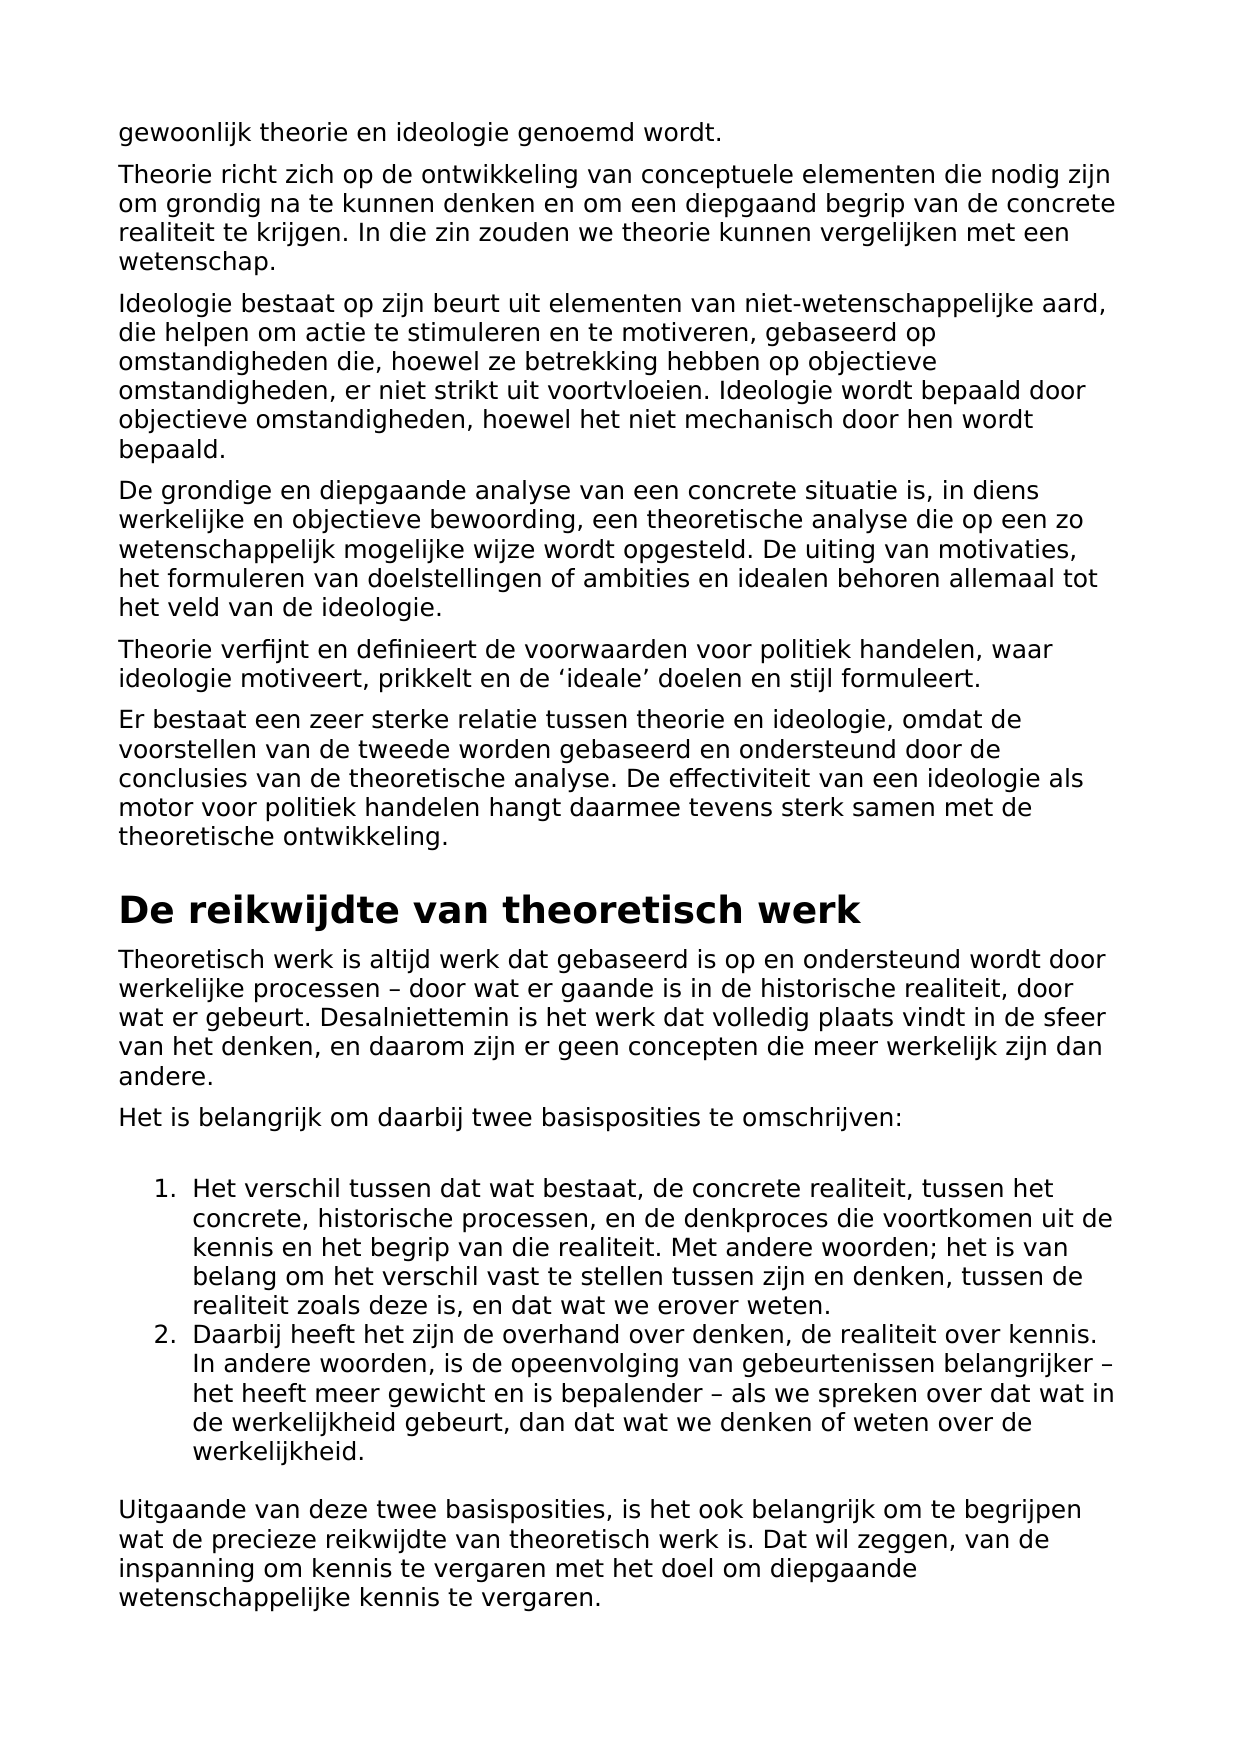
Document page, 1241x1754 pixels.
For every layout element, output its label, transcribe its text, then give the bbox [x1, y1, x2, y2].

subtitle De reikwijdte van theoretisch werk [118, 889, 1122, 933]
list Daarbij heeft het zijn de overhand over denken, de realiteit over kennis. In andere woorden, is de opeenvolging van gebeurtenissen belangrijker – het heeft meer gewicht en is bepalender – als we spreken over dat wat in de werkelijkheid gebeurt, dan dat wat we denken of weten over de werkelijkheid. [177, 1320, 1122, 1466]
text Theorie richt zich op de ontwikkeling van conceptuele elementen die nodig zijn om grondig na te kunnen denken en om een diepgaand begrip van de concrete realiteit te krijgen. In die zin zouden we theorie kunnen vergelijken met een wetenschap. [118, 160, 1122, 276]
text De grondige en diepgaande analyse van een concrete situatie is, in diens werkelijke en objectieve bewoording, een theoretische analyse die op een zo wetenschappelijk mogelijke wijze wordt opgesteld. De uiting van motivaties, het formuleren van doelstellingen of ambities en idealen behoren allemaal tot het veld van de ideologie. [118, 476, 1122, 622]
text Het is belangrijk om daarbij twee basisposities te omschrijven: [118, 1103, 1122, 1133]
text Er bestaat een zeer sterke relatie tussen theorie en ideologie, omdat de voorstellen van de tweede worden gebaseerd en ondersteund door de conclusies van de theoretische analyse. De effectiviteit van een ideologie als motor voor politiek handelen hangt daarmee tevens sterk samen met de theoretische ontwikkeling. [118, 706, 1122, 851]
list Het verschil tussen dat wat bestaat, de concrete realiteit, tussen het concrete, historische processen, en de denkproces die voortkomen uit de kennis en het begrip van die realiteit. Met andere woorden; het is van belang om het verschil vast te stellen tussen zijn en denken, tussen de realiteit zoals deze is, en dat wat we erover weten. [177, 1174, 1122, 1320]
text Theorie verfijnt en definieert de voorwaarden voor politiek handelen, waar ideologie motiveert, prikkelt en de ‘ideale’ doelen en stijl formuleert. [118, 635, 1122, 693]
text Uitgaande van deze twee basisposities, is het ook belangrijk om te begrijpen wat de precieze reikwijdte van theoretisch werk is. Dat wil zeggen, van de inspanning om kennis te vergaren met het doel om diepgaande wetenschappelijke kennis te vergaren. [118, 1496, 1122, 1612]
text gewoonlijk theorie en ideologie genoemd wordt. [118, 118, 1122, 147]
text Ideologie bestaat op zijn beurt uit elementen van niet-wetenschappelijke aard, die helpen om actie te stimuleren en te motiveren, gebaseerd op omstandigheden die, hoewel ze betrekking hebben op objectieve omstandigheden, er niet strikt uit voortvloeien. Ideologie wordt bepaald door objectieve omstandigheden, hoewel het niet mechanisch door hen wordt bepaald. [118, 289, 1122, 464]
text Theoretisch werk is altijd werk dat gebaseerd is op en ondersteund wordt door werkelijke processen – door wat er gaande is in de historische realiteit, door wat er gebeurt. Desalniettemin is het werk dat volledig plaats vindt in de sfeer van het denken, en daarom zijn er geen concepten die meer werkelijk zijn dan andere. [118, 945, 1122, 1091]
